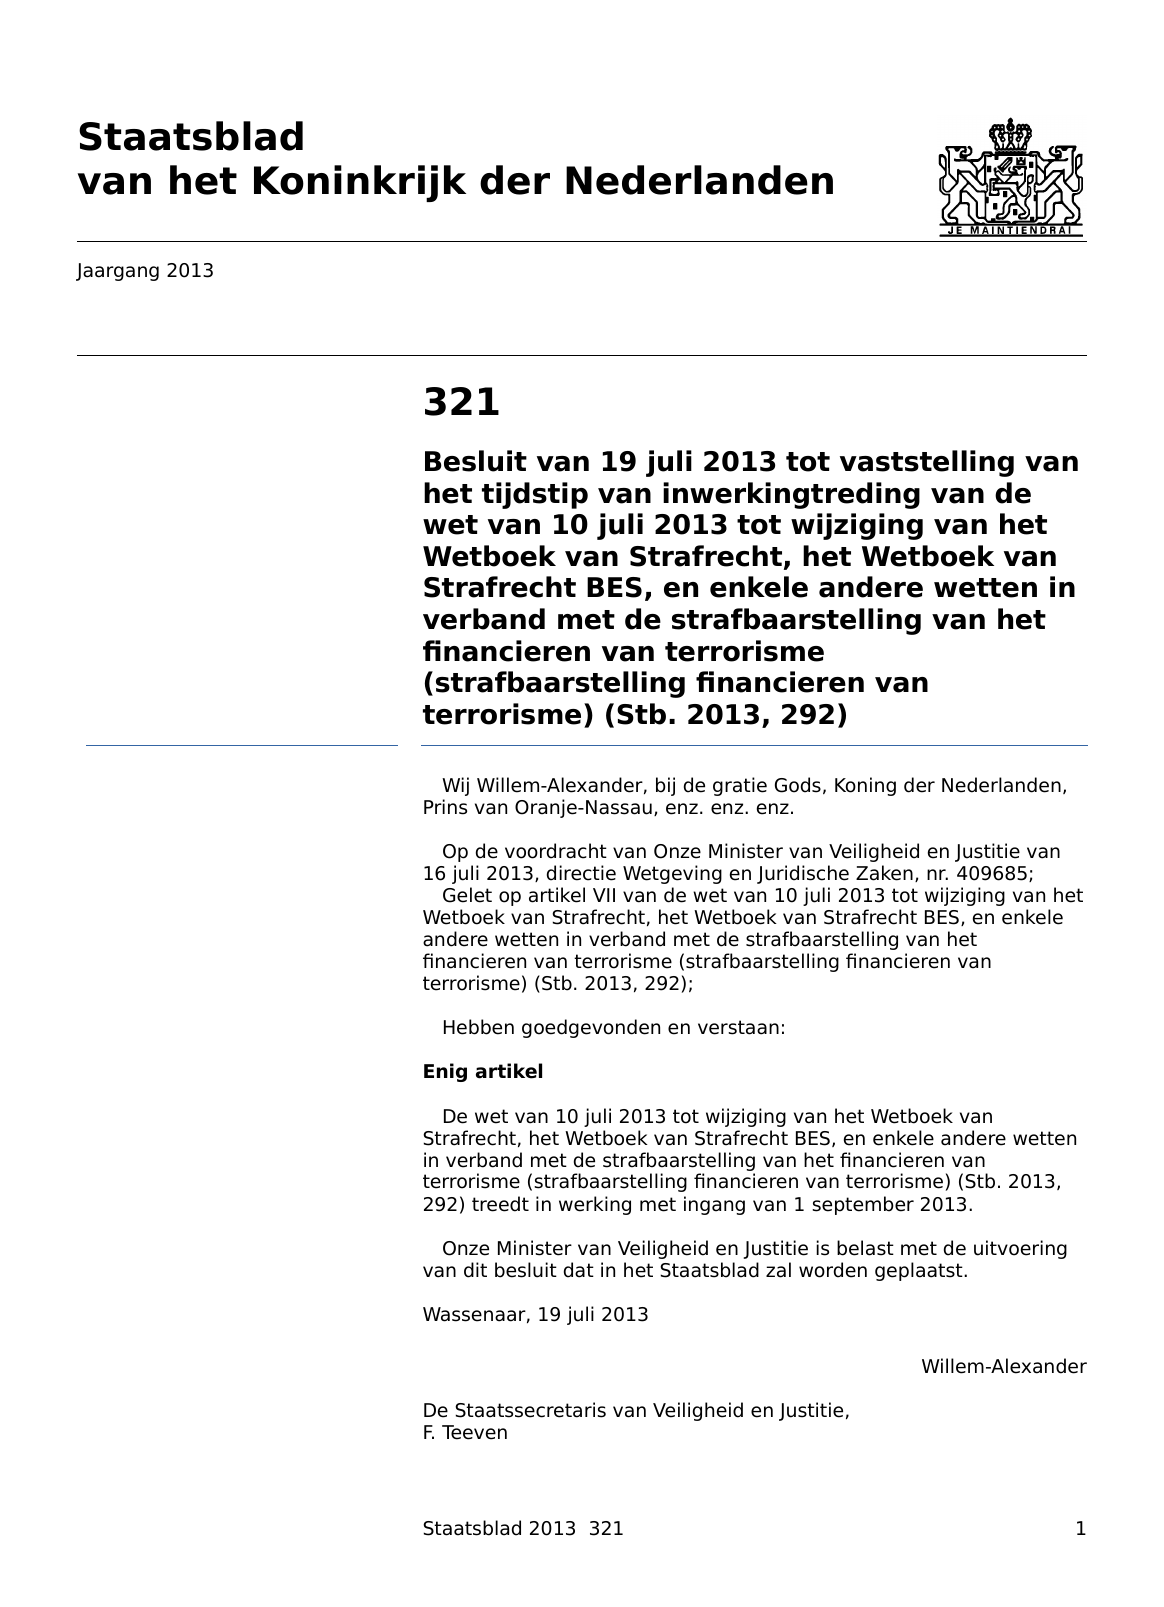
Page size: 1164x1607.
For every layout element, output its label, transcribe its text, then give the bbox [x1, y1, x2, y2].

text De Staatssecretaris van Veiligheid en Justitie, F. Teeven [422, 1400, 1087, 1444]
text Willem-Alexander [422, 1356, 1087, 1378]
text De wet van 10 juli 2013 tot wijziging van het Wetboek van Strafrecht, het Wetboek van Strafrecht BES, en enkele andere wetten in verband met de strafbaarstelling van het financieren van terrorisme (strafbaarstelling financieren van terrorisme) (Stb. 2013, 292) treedt in werking met ingang van 1 september 2013. [422, 1106, 1087, 1215]
picture [936, 115, 1087, 240]
text Wij Willem-Alexander, bij de gratie Gods, Koning der Nederlanden, Prins van Oranje-Nassau, enz. enz. enz. [422, 775, 1087, 819]
text Wassenaar, 19 juli 2013 [422, 1304, 1087, 1326]
subtitle Enig artikel [422, 1061, 1087, 1083]
text Onze Minister van Veiligheid en Justitie is belast met de uitvoering van dit besluit dat in het Staatsblad zal worden geplaatst. [422, 1238, 1087, 1282]
text Besluit van 19 juli 2013 tot vaststelling van het tijdstip van inwerkingtreding van de wet van 10 juli 2013 tot wijziging van het Wetboek van Strafrecht, het Wetboek van Strafrecht BES, en enkele andere wetten in verband met de strafbaarstelling van het financieren van terrorisme (strafbaarstelling financieren van terrorisme) (Stb. 2013, 292) [422, 447, 1087, 731]
subtitle 321 [422, 381, 1087, 424]
text Op de voordracht van Onze Minister van Veiligheid en Justitie van 16 juli 2013, directie Wetgeving en Juridische Zaken, nr. 409685; [422, 841, 1087, 885]
text Gelet op artikel VII van de wet van 10 juli 2013 tot wijziging van het Wetboek van Strafrecht, het Wetboek van Strafrecht BES, en enkele andere wetten in verband met de strafbaarstelling van het financieren van terrorisme (strafbaarstelling financieren van terrorisme) (Stb. 2013, 292); [422, 885, 1087, 995]
table_header Staatsblad van het Koninkrijk der Nederlanden [77, 100, 886, 241]
text Hebben goedgevonden en verstaan: [422, 1017, 1087, 1039]
table_header [886, 100, 1087, 241]
table_cell Jaargang 2013 [77, 242, 1087, 355]
